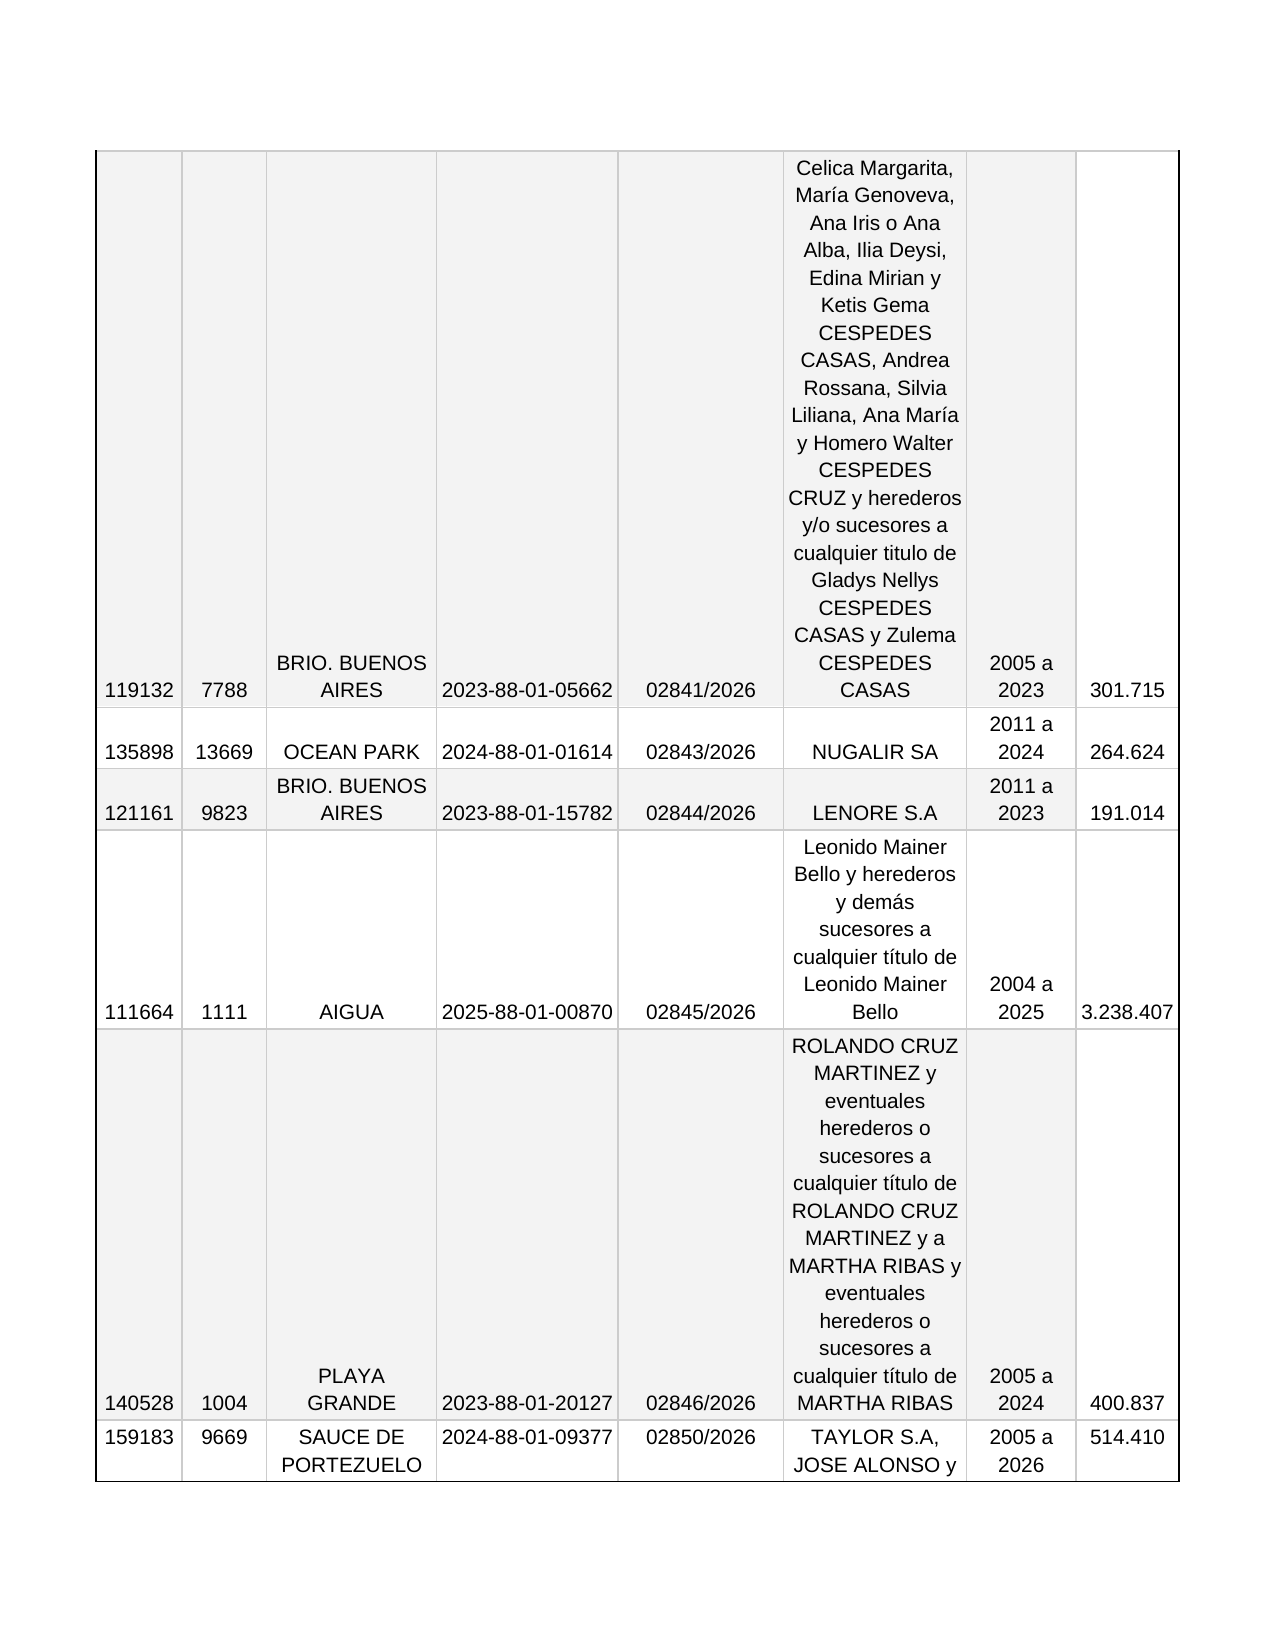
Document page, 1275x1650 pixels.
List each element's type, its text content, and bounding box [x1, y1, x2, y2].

table_cell OCEAN PARK [267, 708, 436, 768]
table_cell TAYLOR S.A, JOSE ALONSO y [784, 1421, 966, 1481]
table_cell ROLANDO CRUZ MARTINEZ y eventuales herederos o sucesores a cualquier título de ROLANDO CRUZ MARTINEZ y a MARTHA RIBAS y eventuales herederos o sucesores a cualquier título de MARTHA RIBAS [784, 1030, 966, 1419]
table_cell 301.715 [1077, 152, 1178, 706]
table_cell BRIO. BUENOS AIRES [267, 769, 436, 829]
table_cell 121161 [97, 769, 181, 829]
table_cell 514.410 [1077, 1421, 1178, 1481]
table_cell 02844/2026 [619, 769, 783, 829]
table_cell SAUCE DE PORTEZUELO [267, 1421, 436, 1481]
table_cell 13669 [183, 708, 266, 768]
table_cell 2005 a 2026 [967, 1421, 1075, 1481]
table_cell 140528 [97, 1030, 181, 1419]
table_cell 159183 [97, 1421, 181, 1481]
table_cell 2023-88-01-20127 [437, 1030, 617, 1419]
table_cell LENORE S.A [784, 769, 966, 829]
table_cell PLAYA GRANDE [267, 1030, 436, 1419]
table_cell Leonido Mainer Bello y herederos y demás sucesores a cualquier título de Leonido Mainer Bello [784, 831, 966, 1028]
table_cell 2023-88-01-15782 [437, 769, 617, 829]
table_cell BRIO. BUENOS AIRES [267, 152, 436, 706]
table_cell AIGUA [267, 831, 436, 1028]
table_cell 02846/2026 [619, 1030, 783, 1419]
table_cell 2004 a 2025 [967, 831, 1075, 1028]
table_cell 02843/2026 [619, 708, 783, 768]
table_cell NUGALIR SA [784, 708, 966, 768]
table_cell 119132 [97, 152, 181, 706]
table_cell 7788 [183, 152, 266, 706]
table_cell 135898 [97, 708, 181, 768]
table_cell 2005 a 2024 [967, 1030, 1075, 1419]
table_cell 1004 [183, 1030, 266, 1419]
table_cell 9823 [183, 769, 266, 829]
table_cell 2011 a 2023 [967, 769, 1075, 829]
table_cell 02841/2026 [619, 152, 783, 706]
table_cell 1111 [183, 831, 266, 1028]
table_cell 9669 [183, 1421, 266, 1481]
table_cell 2011 a 2024 [967, 708, 1075, 768]
table_cell 2025-88-01-00870 [437, 831, 617, 1028]
table_cell 02850/2026 [619, 1421, 783, 1481]
table_cell 2023-88-01-05662 [437, 152, 617, 706]
table_cell 2005 a 2023 [967, 152, 1075, 706]
table_cell Celica Margarita, María Genoveva, Ana Iris o Ana Alba, Ilia Deysi, Edina Mirian y Ketis Gema CESPEDES CASAS, Andrea Rossana, Silvia Liliana, Ana María y Homero Walter CESPEDES CRUZ y herederos y/o sucesores a cualquier titulo de Gladys Nellys CESPEDES CASAS y Zulema CESPEDES CASAS [784, 152, 966, 706]
table_cell 400.837 [1077, 1030, 1178, 1419]
table_cell 3.238.407 [1077, 831, 1178, 1028]
table_cell 191.014 [1077, 769, 1178, 829]
table_cell 264.624 [1077, 708, 1178, 768]
table_cell 2024-88-01-09377 [437, 1421, 617, 1481]
table_cell 02845/2026 [619, 831, 783, 1028]
table_cell 2024-88-01-01614 [437, 708, 617, 768]
table_cell 111664 [97, 831, 181, 1028]
